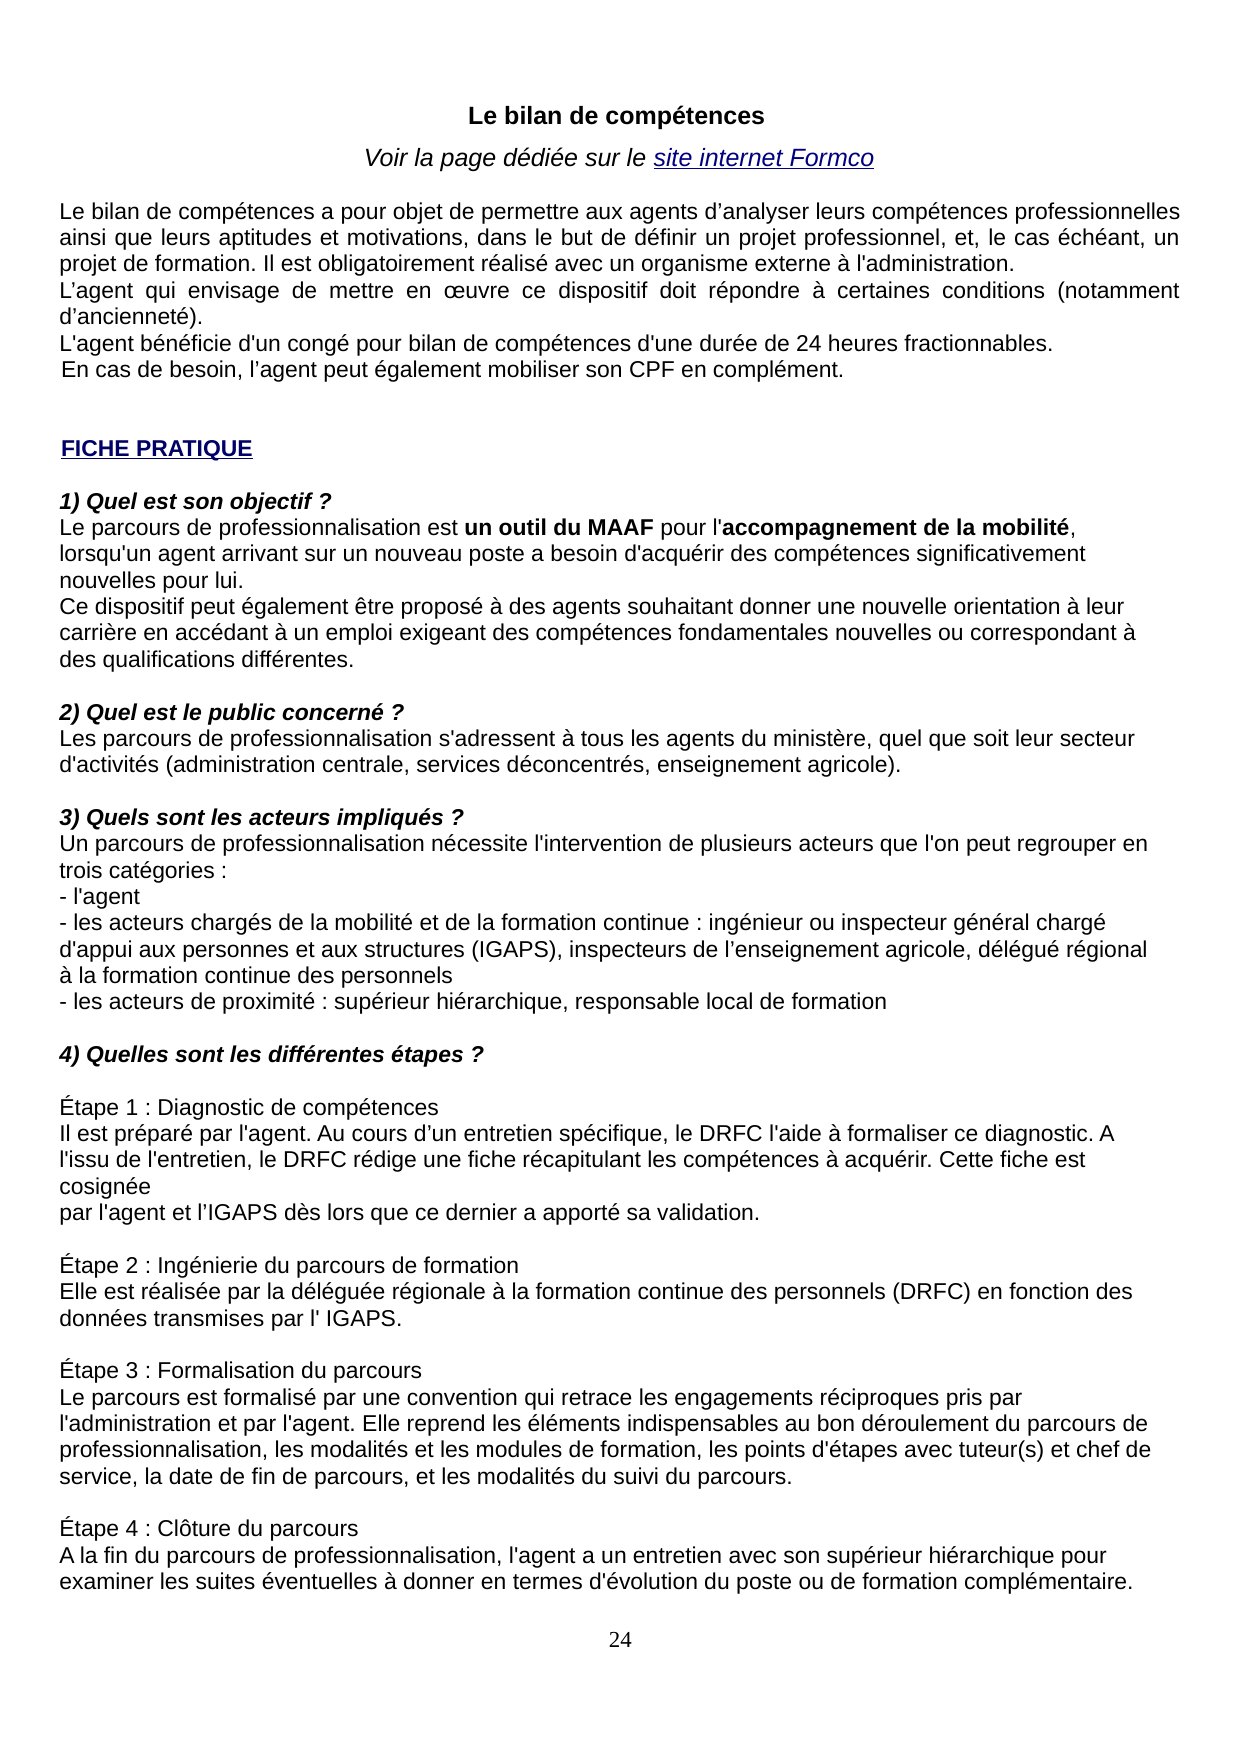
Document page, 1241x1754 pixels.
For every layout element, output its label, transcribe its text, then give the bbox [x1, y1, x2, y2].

text 1) Quel est son objectif ? [59, 488, 1181, 514]
text A la fin du parcours de professionnalisation, l'agent a un entretien avec son supérieur hiérarchique pour [59, 1542, 1181, 1568]
text Étape 4 : Clôture du parcours [59, 1515, 1181, 1542]
text l'administration et par l'agent. Elle reprend les éléments indispensables au bon déroulement du parcours de [59, 1410, 1181, 1436]
text par l'agent et l’IGAPS dès lors que ce dernier a apporté sa validation. [59, 1199, 1181, 1226]
text L'agent bénéficie d'un congé pour bilan de compétences d'une durée de 24 heures fractionnables. [59, 329, 1181, 356]
text à la formation continue des personnels [59, 962, 1181, 988]
text Les parcours de professionnalisation s'adressent à tous les agents du ministère, quel que soit leur secteur [59, 725, 1181, 751]
text Étape 2 : Ingénierie du parcours de formation [59, 1252, 1181, 1278]
text 2) Quel est le public concerné ? [59, 698, 1181, 725]
text lorsqu'un agent arrivant sur un nouveau poste a besoin d'acquérir des compétences significativement [59, 540, 1181, 567]
text des qualifications différentes. [59, 646, 1181, 672]
text examiner les suites éventuelles à donner en termes d'évolution du poste ou de formation complémentaire. [59, 1568, 1181, 1594]
text données transmises par l' IGAPS. [59, 1304, 1181, 1331]
text Ce dispositif peut également être proposé à des agents souhaitant donner une nouvelle orientation à leur [59, 593, 1181, 619]
text Il est préparé par l'agent. Au cours d’un entretien spécifique, le DRFC l'aide à formaliser ce diagnostic. A [59, 1120, 1181, 1146]
text Étape 3 : Formalisation du parcours [59, 1357, 1181, 1384]
text - les acteurs de proximité : supérieur hiérarchique, responsable local de formation [59, 988, 1181, 1015]
text l'issu de l'entretien, le DRFC rédige une fiche récapitulant les compétences à acquérir. Cette fiche est cosignée [59, 1146, 1181, 1199]
text L’agent qui envisage de mettre en œuvre ce dispositif doit répondre à certaines conditions (notamment d’ancienneté). [59, 277, 1181, 329]
text trois catégories : [59, 857, 1181, 883]
text Un parcours de professionnalisation nécessite l'intervention de plusieurs acteurs que l'on peut regrouper en [59, 830, 1181, 857]
text service, la date de fin de parcours, et les modalités du suivi du parcours. [59, 1463, 1181, 1489]
text professionnalisation, les modalités et les modules de formation, les points d'étapes avec tuteur(s) et chef de [59, 1436, 1181, 1463]
text Elle est réalisée par la déléguée régionale à la formation continue des personnels (DRFC) en fonction des [59, 1278, 1181, 1304]
text - l'agent [59, 883, 1181, 909]
subtitle Le bilan de compétences [59, 101, 1181, 130]
text 3) Quels sont les acteurs impliqués ? [59, 804, 1181, 830]
text Étape 1 : Diagnostic de compétences [59, 1094, 1181, 1120]
text d'appui aux personnes et aux structures (IGAPS), inspecteurs de l’enseignement agricole, délégué régional [59, 936, 1181, 962]
text Voir la page dédiée sur le site internet Formco [59, 143, 1181, 171]
text d'activités (administration centrale, services déconcentrés, enseignement agricole). [59, 751, 1181, 777]
text En cas de besoin, l’agent peut également mobiliser son CPF en complément. [59, 356, 1181, 382]
text FICHE PRATIQUE [59, 435, 1181, 461]
text nouvelles pour lui. [59, 567, 1181, 593]
text - les acteurs chargés de la mobilité et de la formation continue : ingénieur ou inspecteur général chargé [59, 909, 1181, 936]
text Le parcours de professionnalisation est un outil du MAAF pour l'accompagnement de la mobilité, [59, 514, 1181, 540]
text Le bilan de compétences a pour objet de permettre aux agents d’analyser leurs compétences professionnelles ainsi que leurs aptitudes et motivations, dans le but de définir un projet professionnel, et, le cas échéant, un projet de formation. Il est obligatoirement réalisé avec un organisme externe à l'administration. [59, 198, 1181, 277]
text Le parcours est formalisé par une convention qui retrace les engagements réciproques pris par [59, 1384, 1181, 1410]
text 4) Quelles sont les différentes étapes ? [59, 1041, 1181, 1067]
text carrière en accédant à un emploi exigeant des compétences fondamentales nouvelles ou correspondant à [59, 619, 1181, 646]
